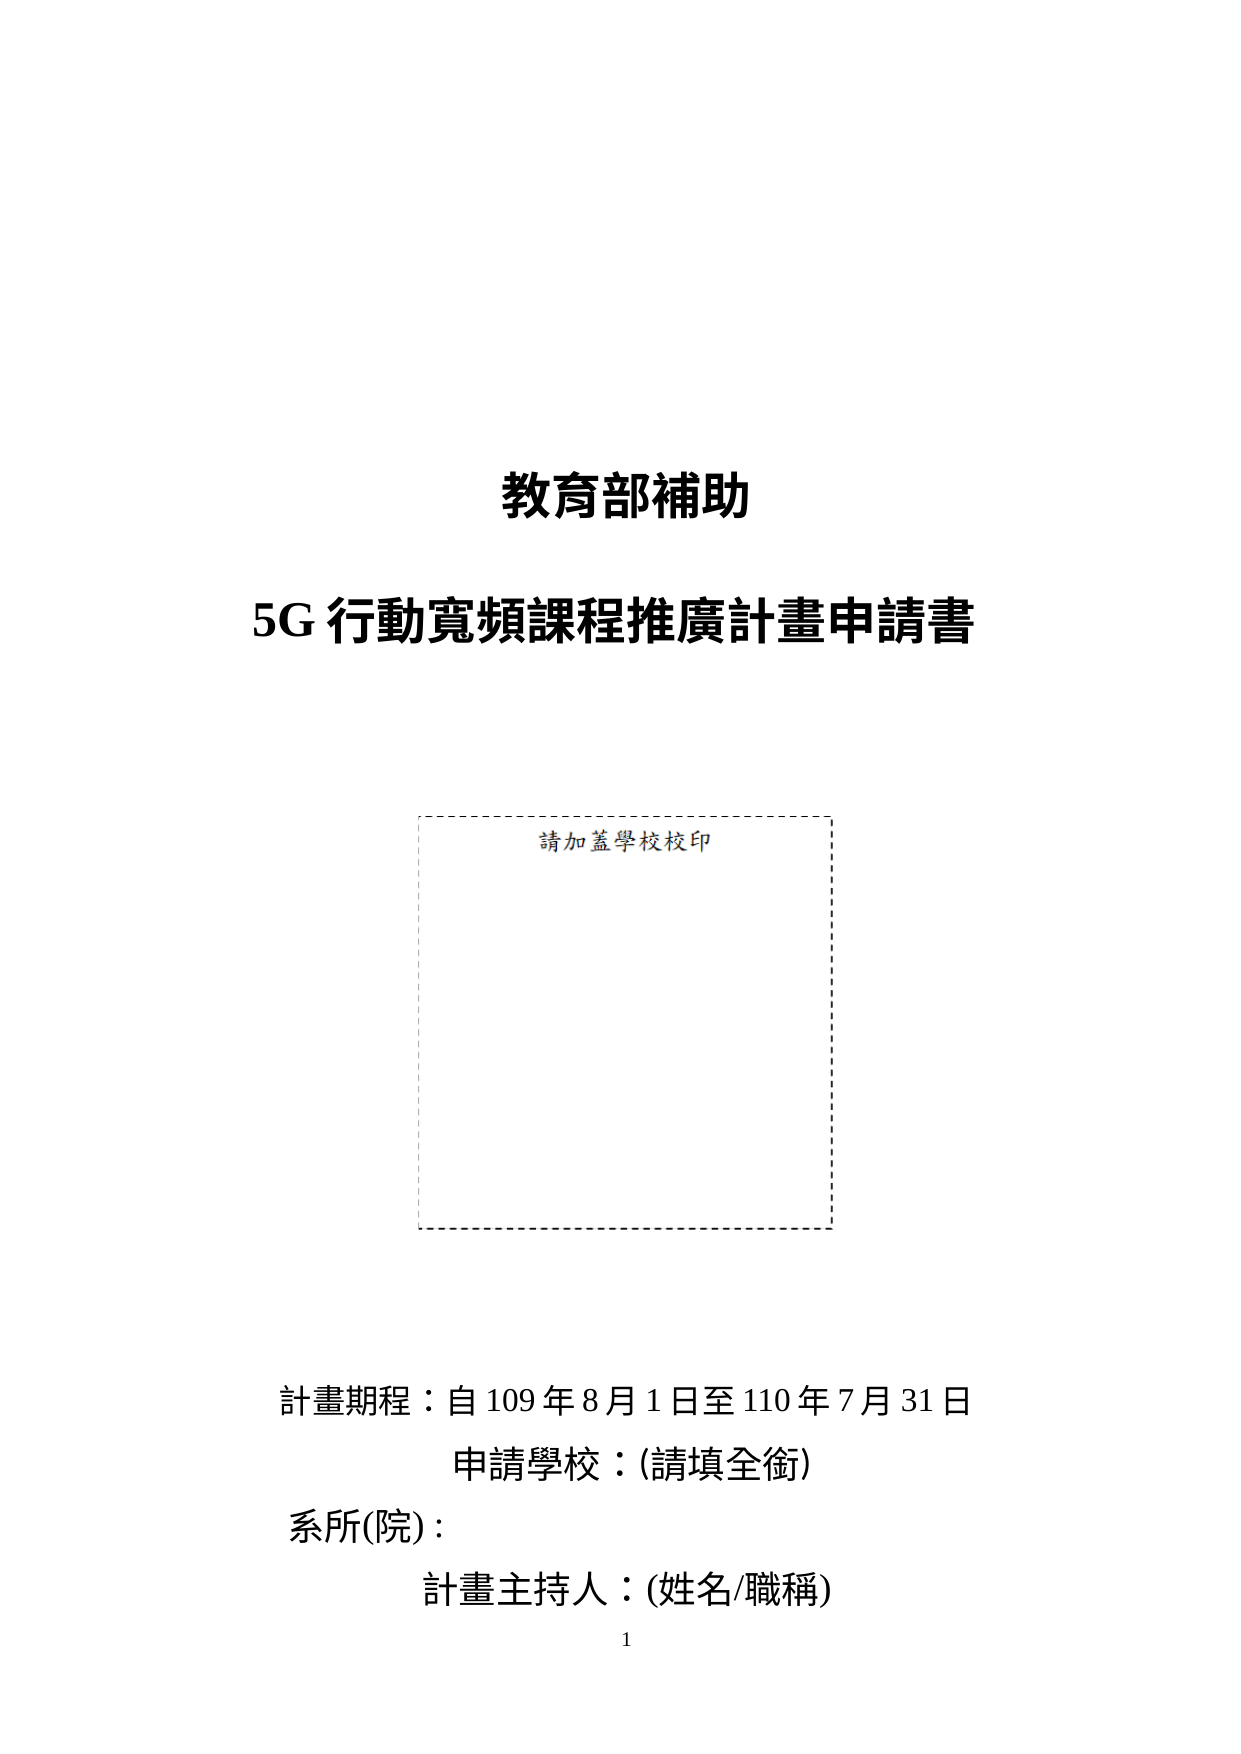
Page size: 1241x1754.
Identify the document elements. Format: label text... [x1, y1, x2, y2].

text 教育部補助 [118, 420, 1134, 545]
text 計畫主持人：(姓名/職稱) [118, 1545, 1134, 1608]
text 系所(院) : [118, 1483, 1134, 1545]
text 申請學校：(請填全銜) [118, 1420, 1134, 1483]
text 5G行動寬頻課程推廣計畫申請書 [118, 545, 1134, 670]
text 計畫期程：自109年8月1日至110年7月31日 [118, 1358, 1134, 1420]
